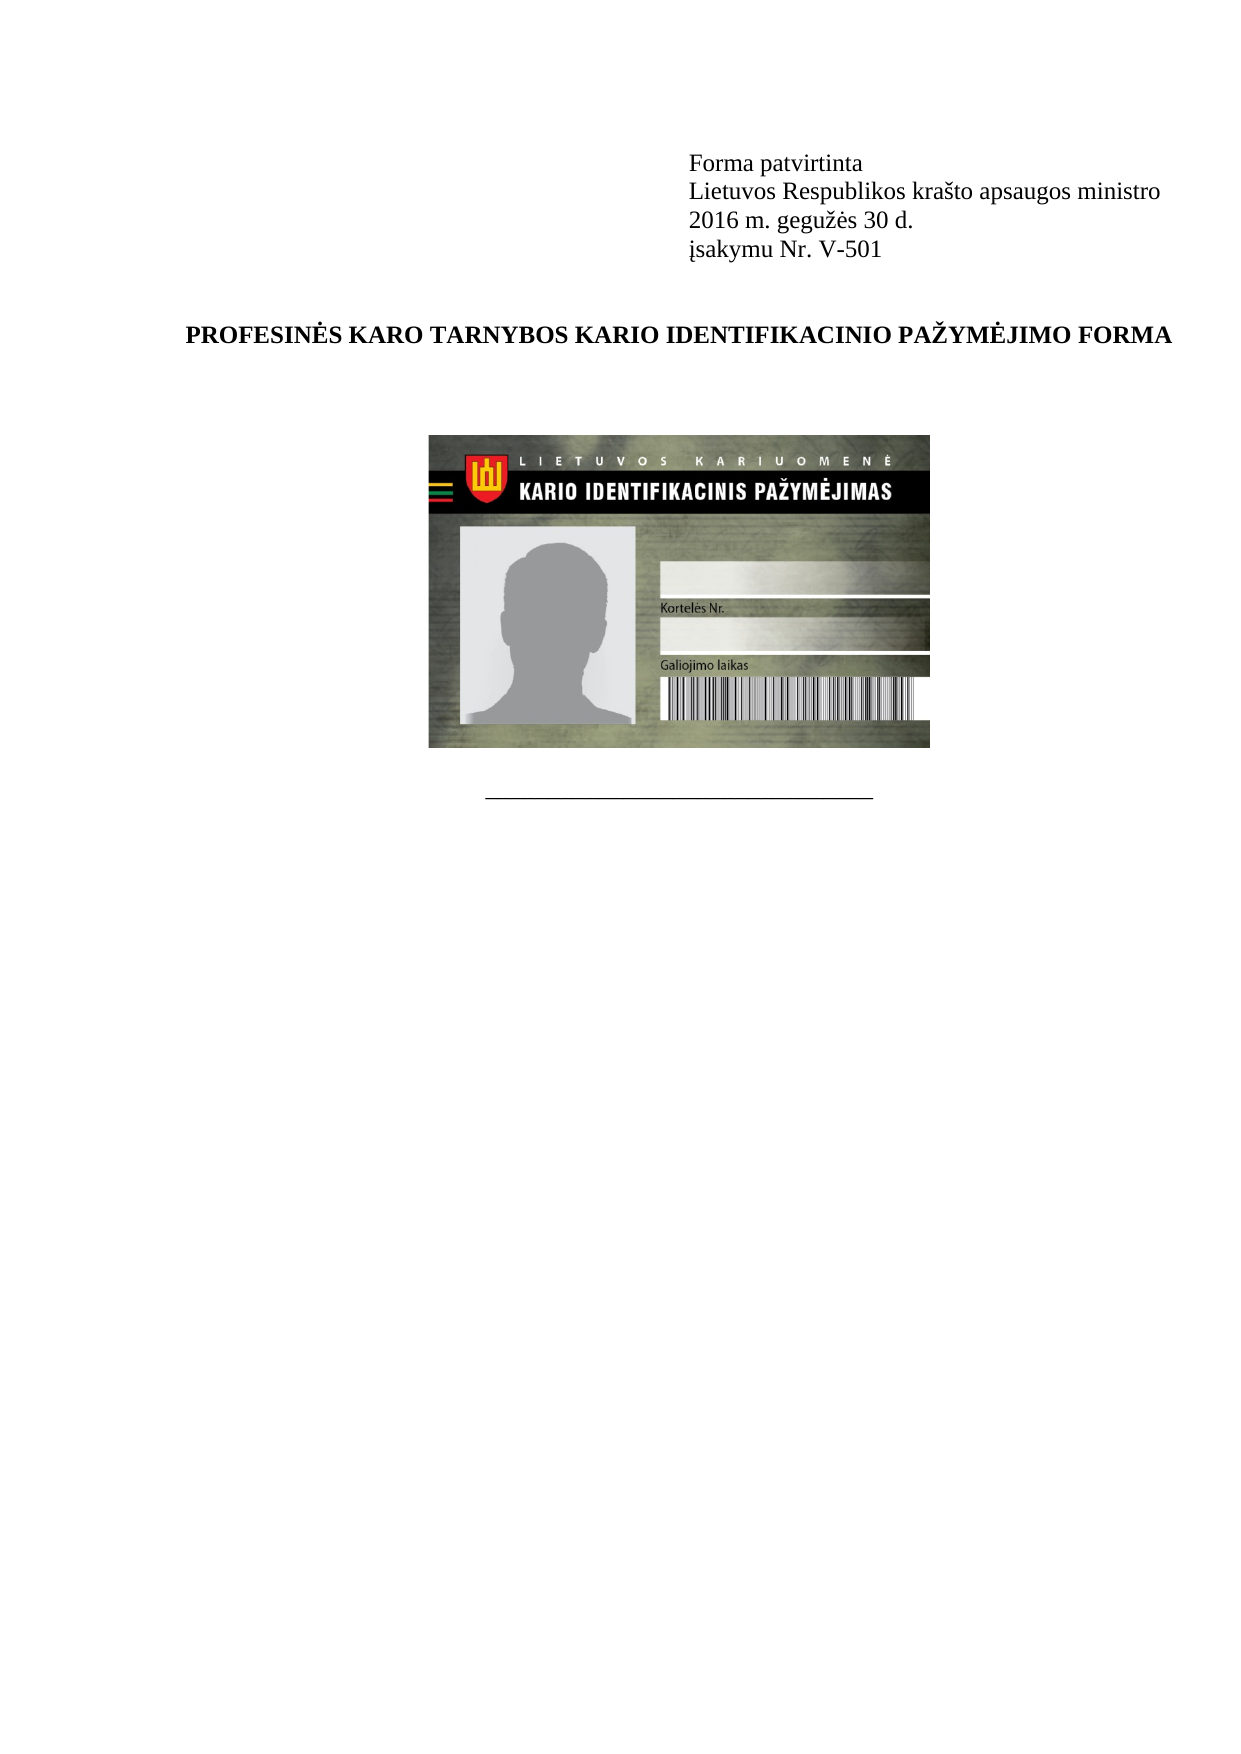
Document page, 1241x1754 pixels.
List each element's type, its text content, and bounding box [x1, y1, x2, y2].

text 2016 m. gegužės 30 d. [447, 205, 1181, 234]
text _______________________________ [177, 773, 1181, 802]
text Forma patvirtinta [447, 148, 1211, 176]
text įsakymu Nr. V-501 [447, 234, 1181, 263]
text profesinės karo tarnybos kario identifikacinio pažymėjimo FORMA [177, 320, 1181, 349]
text Lietuvos Respublikos krašto apsaugos ministro [582, 176, 1181, 205]
